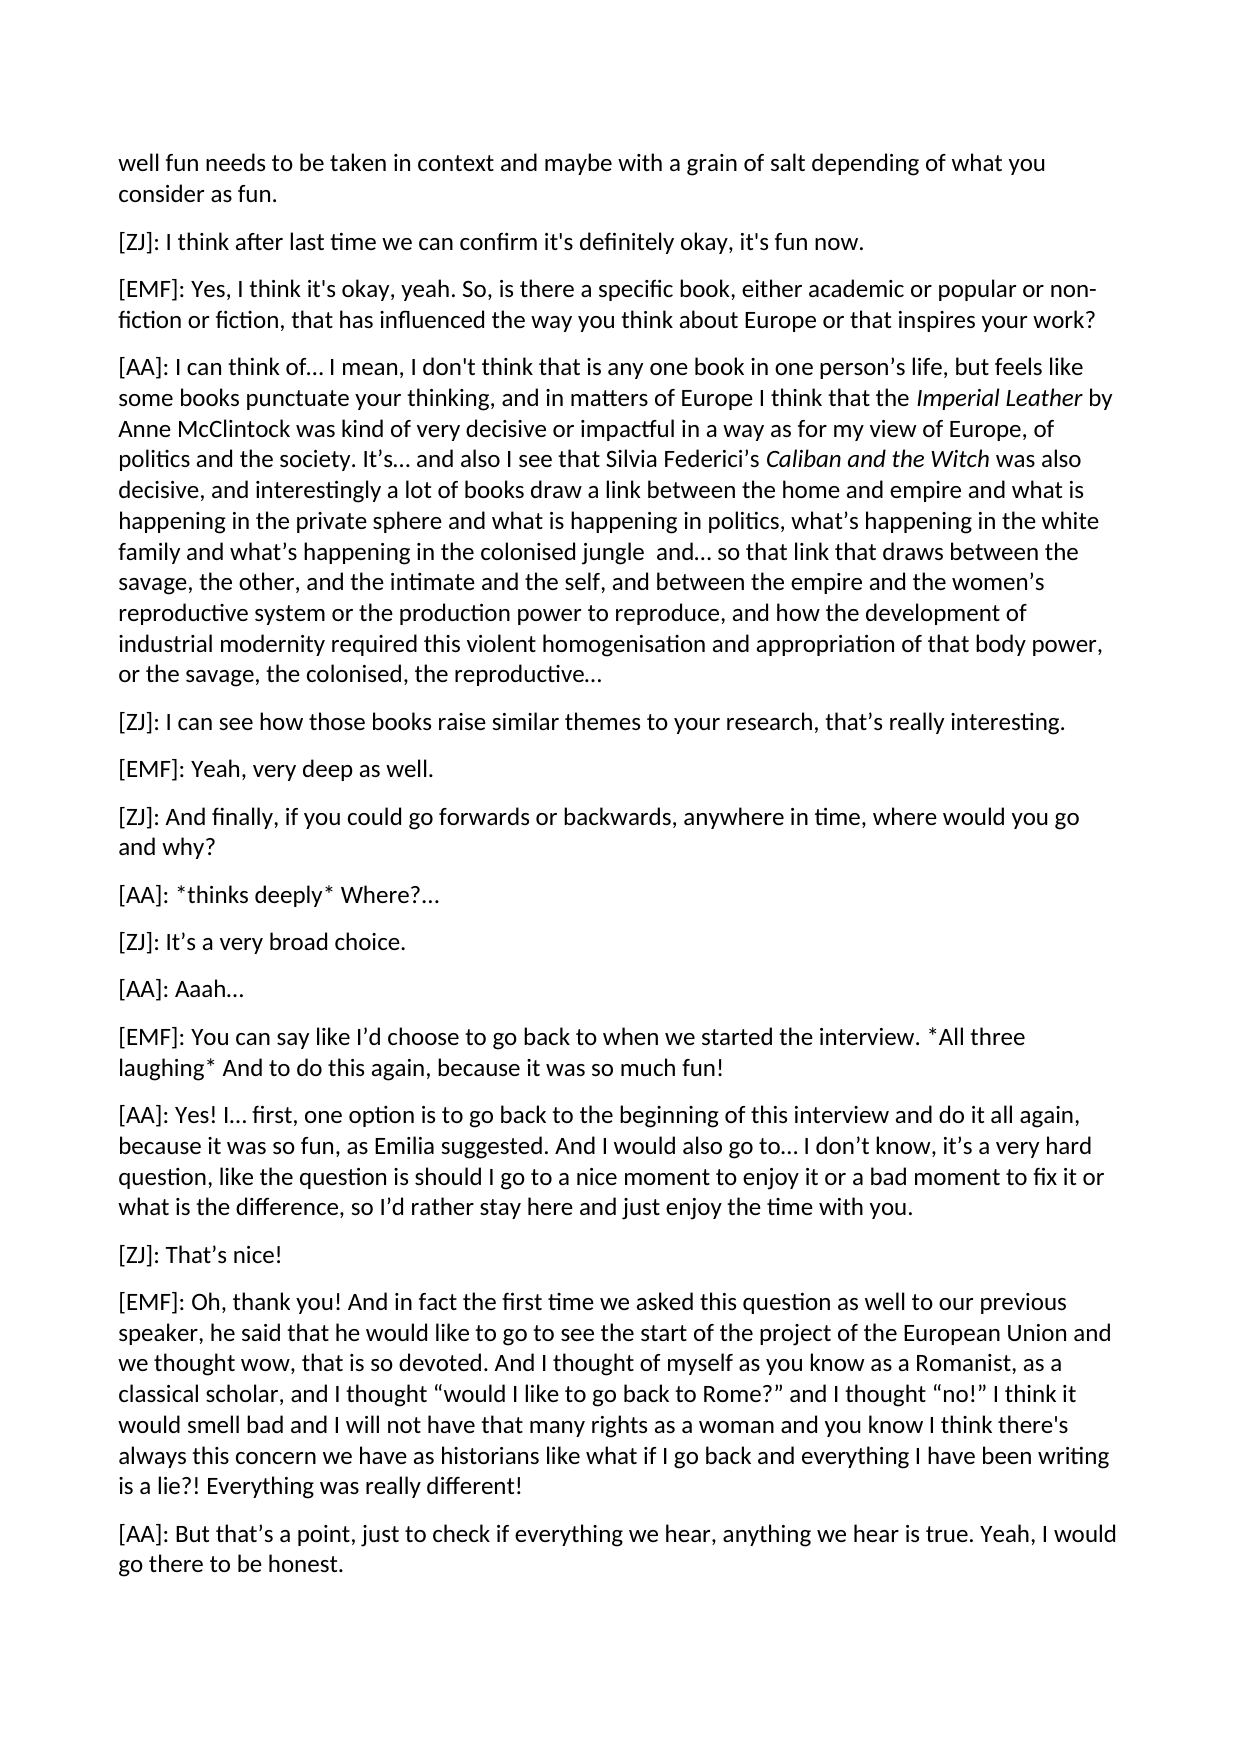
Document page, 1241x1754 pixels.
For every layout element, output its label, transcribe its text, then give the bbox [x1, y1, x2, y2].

text [EMF]: Oh, thank you! And in fact the first time we asked this question as well to our previous speaker, he said that he would like to go to see the start of the project of the European Union and we thought wow, that is so devoted. And I thought of myself as you know as a Romanist, as a classical scholar, and I thought “would I like to go back to Rome?” and I thought “no!” I think it would smell bad and I will not have that many rights as a woman and you know I think there's always this concern we have as historians like what if I go back and everything I have been writing is a lie?! Everything was really different! [118, 1286, 1122, 1501]
text [EMF]: Yes, I think it's okay, yeah. So, is there a specific book, either academic or popular or non-fiction or fiction, that has influenced the way you think about Europe or that inspires your work? [118, 273, 1122, 334]
text [ZJ]: And finally, if you could go forwards or backwards, anywhere in time, where would you go and why? [118, 801, 1122, 862]
text [AA]: I can think of… I mean, I don't think that is any one book in one person’s life, but feels like some books punctuate your thinking, and in matters of Europe I think that the Imperial Leather by Anne McClintock was kind of very decisive or impactful in a way as for my view of Europe, of politics and the society. It’s… and also I see that Silvia Federici’s Caliban and the Witch was also decisive, and interestingly a lot of books draw a link between the home and empire and what is happening in the private sphere and what is happening in politics, what’s happening in the white family and what’s happening in the colonised jungle and… so that link that draws between the savage, the other, and the intimate and the self, and between the empire and the women’s reproductive system or the production power to reproduce, and how the development of industrial modernity required this violent homogenisation and appropriation of that body power, or the savage, the colonised, the reproductive… [118, 351, 1122, 689]
text [ZJ]: I think after last time we can confirm it's definitely okay, it's fun now. [118, 226, 1122, 256]
text [AA]: But that’s a point, just to check if everything we hear, anything we hear is true. Yeah, I would go there to be honest. [118, 1518, 1122, 1579]
text [AA]: Aaah… [118, 974, 1122, 1004]
text [EMF]: Yeah, very deep as well. [118, 753, 1122, 784]
text [EMF]: You can say like I’d choose to go back to when we started the interview. *All three laughing* And to do this again, because it was so much fun! [118, 1021, 1122, 1082]
text [ZJ]: It’s a very broad choice. [118, 926, 1122, 957]
text [ZJ]: I can see how those books raise similar themes to your research, that’s really interesting. [118, 706, 1122, 736]
text [AA]: Yes! I… first, one option is to go back to the beginning of this interview and do it all again, because it was so fun, as Emilia suggested. And I would also go to… I don’t know, it’s a very hard question, like the question is should I go to a nice moment to enjoy it or a bad moment to fix it or what is the difference, so I’d rather stay here and just enjoy the time with you. [118, 1099, 1122, 1222]
text well fun needs to be taken in context and maybe with a grain of salt depending of what you consider as fun. [118, 148, 1122, 209]
text [AA]: *thinks deeply* Where?... [118, 879, 1122, 909]
text [ZJ]: That’s nice! [118, 1239, 1122, 1269]
